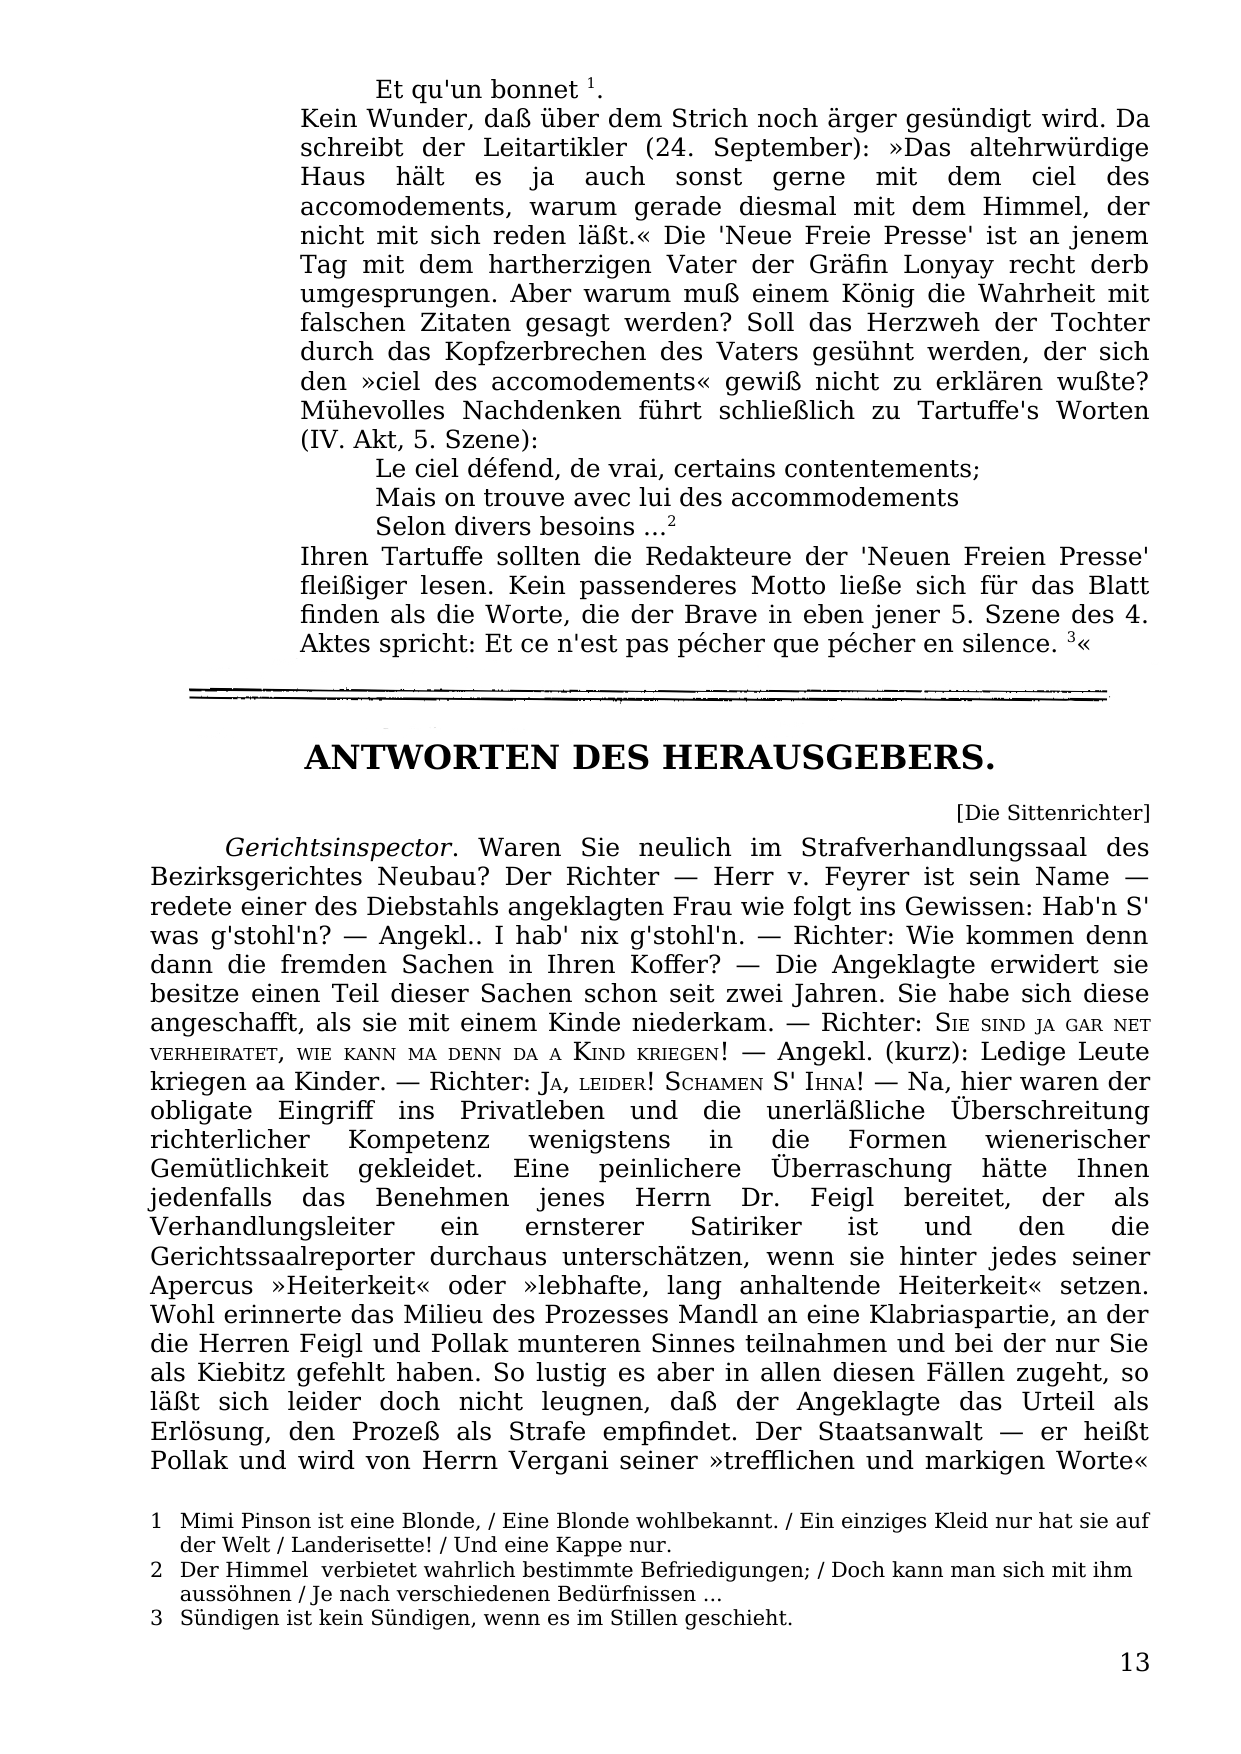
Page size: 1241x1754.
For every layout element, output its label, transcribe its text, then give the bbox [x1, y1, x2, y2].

text Mimi Pinson ist eine Blonde, / Eine Blonde wohlbekannt. / Ein einziges Kleid nur hat sie auf der Welt / Landerisette! / Und eine Kappe nur. [150, 1509, 1151, 1558]
text Sündigen ist kein Sündigen, wenn es im Stillen geschieht. [150, 1606, 1151, 1631]
text [Die Sittenrichter] [150, 801, 1151, 825]
text Le ciel défend, de vrai, certains contentements; [300, 454, 1151, 483]
text Ihren Tartuffe sollten die Redakteure der 'Neuen Freien Presse' fleißiger lesen. Kein passenderes Motto ließe sich für das Blatt finden als die Worte, die der Brave in eben jener 5. Szene des 4. Aktes spricht: Et ce n'est pas pécher que pécher en silence. « [300, 542, 1151, 658]
text Kein Wunder, daß über dem Strich noch ärger gesündigt wird. Da schreibt der Leitartikler (24. September): »Das altehrwürdige Haus hält es ja auch sonst gerne mit dem ciel des accomodements, warum gerade diesmal mit dem Himmel, der nicht mit sich reden läßt.« Die 'Neue Freie Presse' ist an jenem Tag mit dem hartherzigen Vater der Gräfin Lonyay recht derb umgesprungen. Aber warum muß einem König die Wahrheit mit falschen Zitaten gesagt werden? Soll das Herzweh der Tochter durch das Kopfzerbrechen des Vaters gesühnt werden, der sich den »ciel des accomodements« gewiß nicht zu erklären wußte? Mühevolles Nachdenken führt schließlich zu Tartuffe's Worten (IV. Akt, 5. Szene): [300, 104, 1151, 454]
text ANTWORTEN DES HERAUSGEBERS. [150, 738, 1151, 777]
text Gerichtsinspector. Waren Sie neulich im Strafverhandlungssaal des Bezirksgerichtes Neubau? Der Richter — Herr v. Feyrer ist sein Name — redete einer des Diebstahls angeklagten Frau wie folgt ins Gewissen: Hab'n S' was g'stohl'n? — Angekl.. I hab' nix g'stohl'n. — Richter: Wie kommen denn dann die fremden Sachen in Ihren Koffer? — Die Angeklagte erwidert sie besitze einen Teil dieser Sachen schon seit zwei Jahren. Sie habe sich diese angeschafft, als sie mit einem Kinde niederkam. — Richter: Sie sind ja gar net verheiratet, wie kann ma denn da a Kind kriegen! — Angekl. (kurz): Ledige Leute kriegen aa Kinder. — Richter: Ja, leider! Schamen S' Ihna! — Na, hier waren der obligate Eingriff ins Privatleben und die unerläßliche Überschreitung richterlicher Kompetenz wenigstens in die Formen wienerischer Gemütlichkeit gekleidet. Eine peinlichere Überraschung hätte Ihnen jedenfalls das Benehmen jenes Herrn Dr. Feigl bereitet, der als Verhandlungsleiter ein ernsterer Satiriker ist und den die Gerichtssaalreporter durchaus unterschätzen, wenn sie hinter jedes seiner Apercus »Heiterkeit« oder »lebhafte, lang anhaltende Heiterkeit« setzen. Wohl erinnerte das Milieu des Prozesses Mandl an eine Klabriaspartie, an der die Herren Feigl und Pollak munteren Sinnes teilnahmen und bei der nur Sie als Kiebitz gefehlt haben. So lustig es aber in allen diesen Fällen zugeht, so läßt sich leider doch nicht leugnen, daß der Angeklagte das Urteil als Erlösung, den Prozeß als Strafe empfindet. Der Staatsanwalt — er heißt Pollak und wird von Herrn Vergani seiner »trefflichen und markigen Worte« [150, 825, 1151, 1475]
picture [141, 658, 1160, 738]
text Der Himmel verbietet wahrlich bestimmte Befriedigungen; / Doch kann man sich mit ihm aussöhnen / Je nach verschiedenen Bedürfnissen ... [150, 1558, 1151, 1606]
text Et qu'un bonnet . [300, 75, 1151, 104]
text Mais on trouve avec lui des accommodements [300, 483, 1151, 512]
text Selon divers besoins ... [300, 512, 1151, 542]
